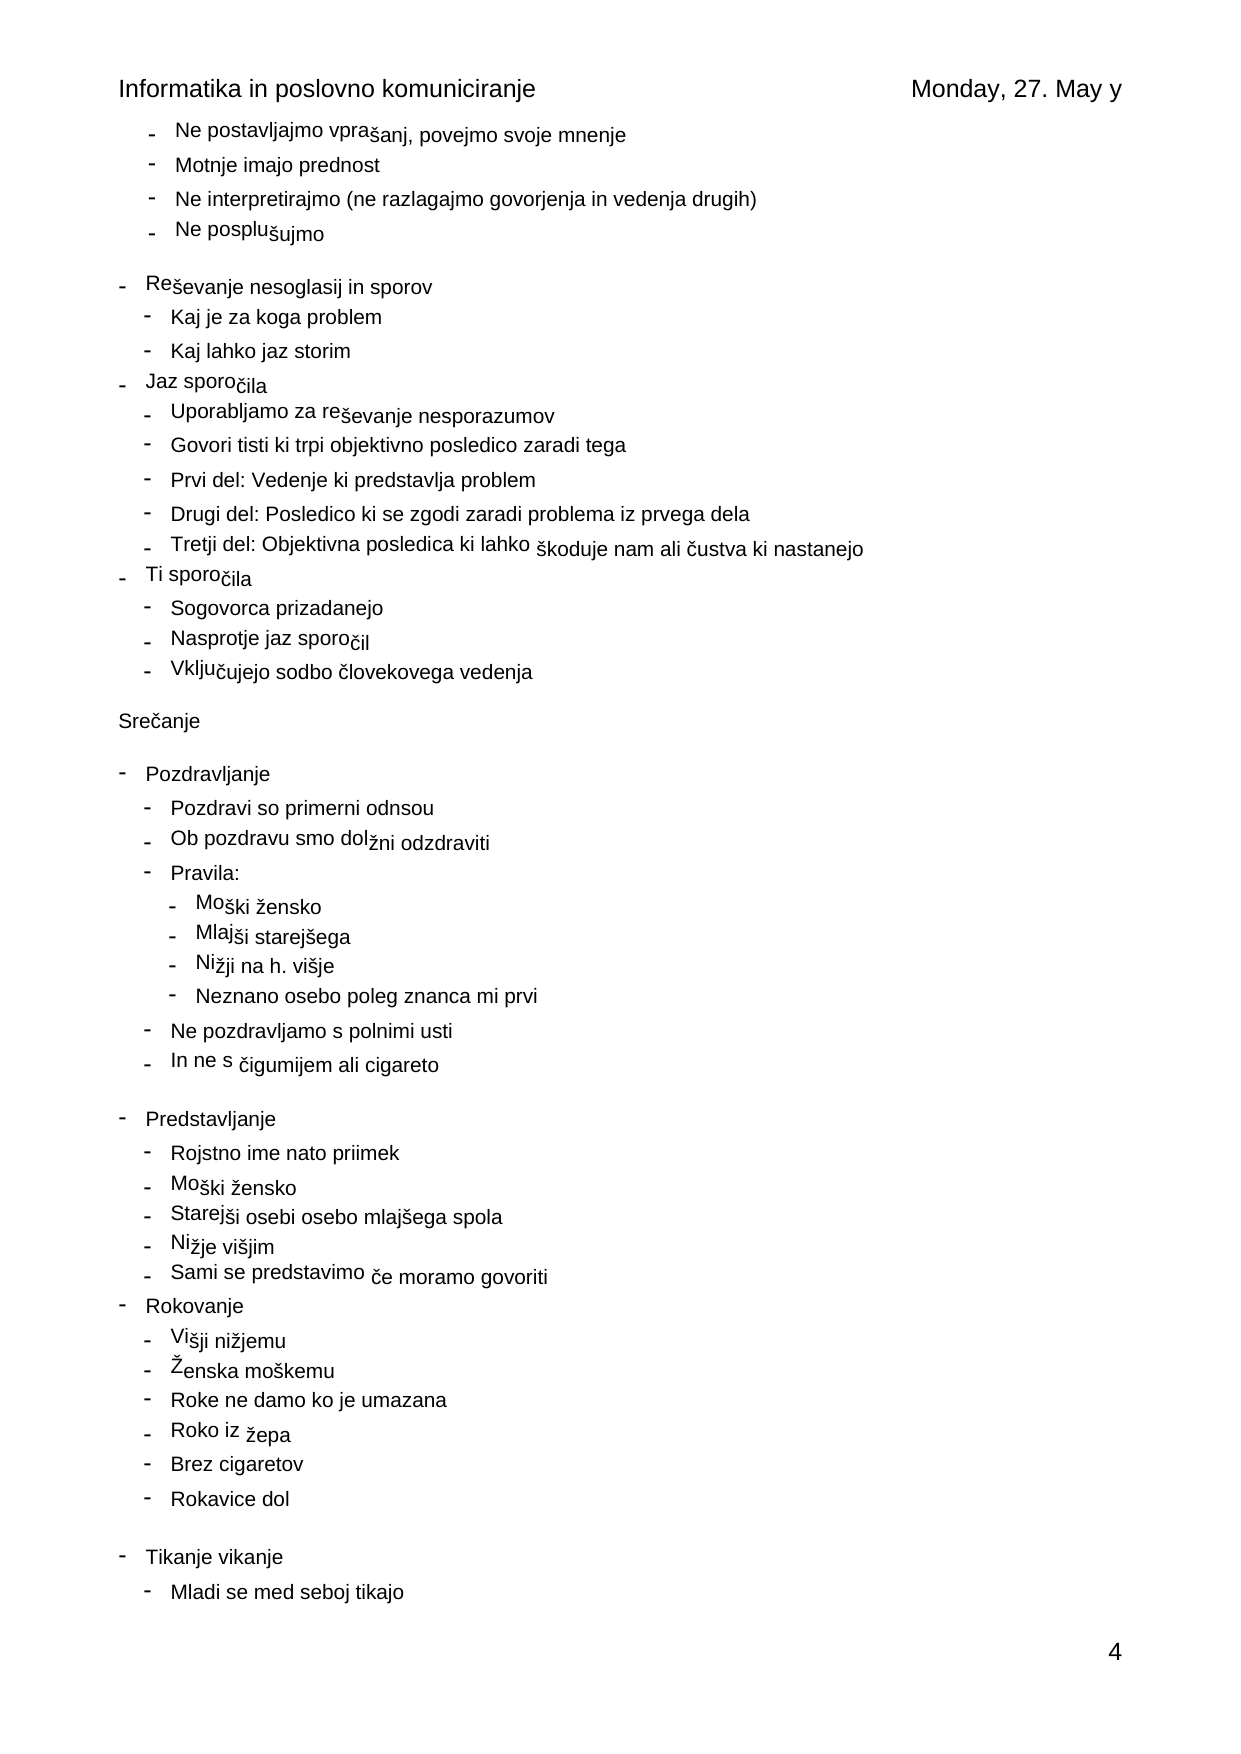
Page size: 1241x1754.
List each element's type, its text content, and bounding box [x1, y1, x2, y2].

list Ženska moškemu [143, 1354, 1122, 1383]
list Višji nižjemu [143, 1324, 1122, 1354]
list Rokavice dol [143, 1482, 1122, 1516]
list Neznano osebo poleg znanca mi prvi [168, 979, 1122, 1014]
list Ne interpretirajmo (ne razlagajmo govorjenja in vedenja drugih) [148, 182, 1122, 217]
list Rojstno ime nato priimek [143, 1136, 1122, 1171]
list Drugi del: Posledico ki se zgodi zaradi problema iz prvega dela [143, 497, 1122, 532]
list Starejši osebi osebo mlajšega spola [143, 1200, 1122, 1230]
list Uporabljamo za reševanje nesporazumov [143, 399, 1122, 428]
list Nasprotje jaz sporočil [143, 626, 1122, 655]
list Kaj je za koga problem [143, 300, 1122, 334]
list Ti sporočila [118, 562, 1122, 591]
list Kaj lahko jaz storim [143, 334, 1122, 369]
list Moški žensko [143, 1171, 1122, 1200]
list Vključujejo sodbo človekovega vedenja [143, 655, 1122, 685]
list Pozdravi so primerni odnsou [143, 791, 1122, 826]
list Tikanje vikanje [118, 1540, 1122, 1575]
list Rokovanje [118, 1289, 1122, 1324]
list Sogovorca prizadanejo [143, 591, 1122, 626]
list Mladi se med seboj tikajo [143, 1575, 1122, 1609]
text Srečanje [118, 709, 1122, 733]
list Sami se predstavimo če moramo govoriti [143, 1260, 1122, 1289]
list Tretji del: Objektivna posledica ki lahko škoduje nam ali čustva ki nastanejo [143, 532, 1122, 562]
list Moški žensko [168, 890, 1122, 920]
list Jaz sporočila [118, 369, 1122, 399]
list Pravila: [143, 856, 1122, 890]
list Roko iz žepa [143, 1418, 1122, 1447]
list Reševanje nesoglasij in sporov [118, 270, 1122, 300]
list In ne s čigumijem ali cigareto [143, 1048, 1122, 1078]
list Motnje imajo prednost [148, 148, 1122, 182]
list Ob pozdravu smo dolžni odzdraviti [143, 826, 1122, 856]
list Brez cigaretov [143, 1447, 1122, 1482]
list Govori tisti ki trpi objektivno posledico zaradi tega [143, 428, 1122, 463]
list Roke ne damo ko je umazana [143, 1383, 1122, 1418]
list Nižji na h. višje [168, 949, 1122, 979]
list Ne postavljajmo vprašanj, povejmo svoje mnenje [148, 118, 1122, 148]
list Ne pozdravljamo s polnimi usti [143, 1014, 1122, 1048]
list Mlajši starejšega [168, 920, 1122, 949]
list Predstavljanje [118, 1102, 1122, 1136]
list Ne posplušujmo [148, 217, 1122, 246]
list Pozdravljanje [118, 757, 1122, 791]
list Nižje višjim [143, 1230, 1122, 1260]
list Prvi del: Vedenje ki predstavlja problem [143, 463, 1122, 497]
